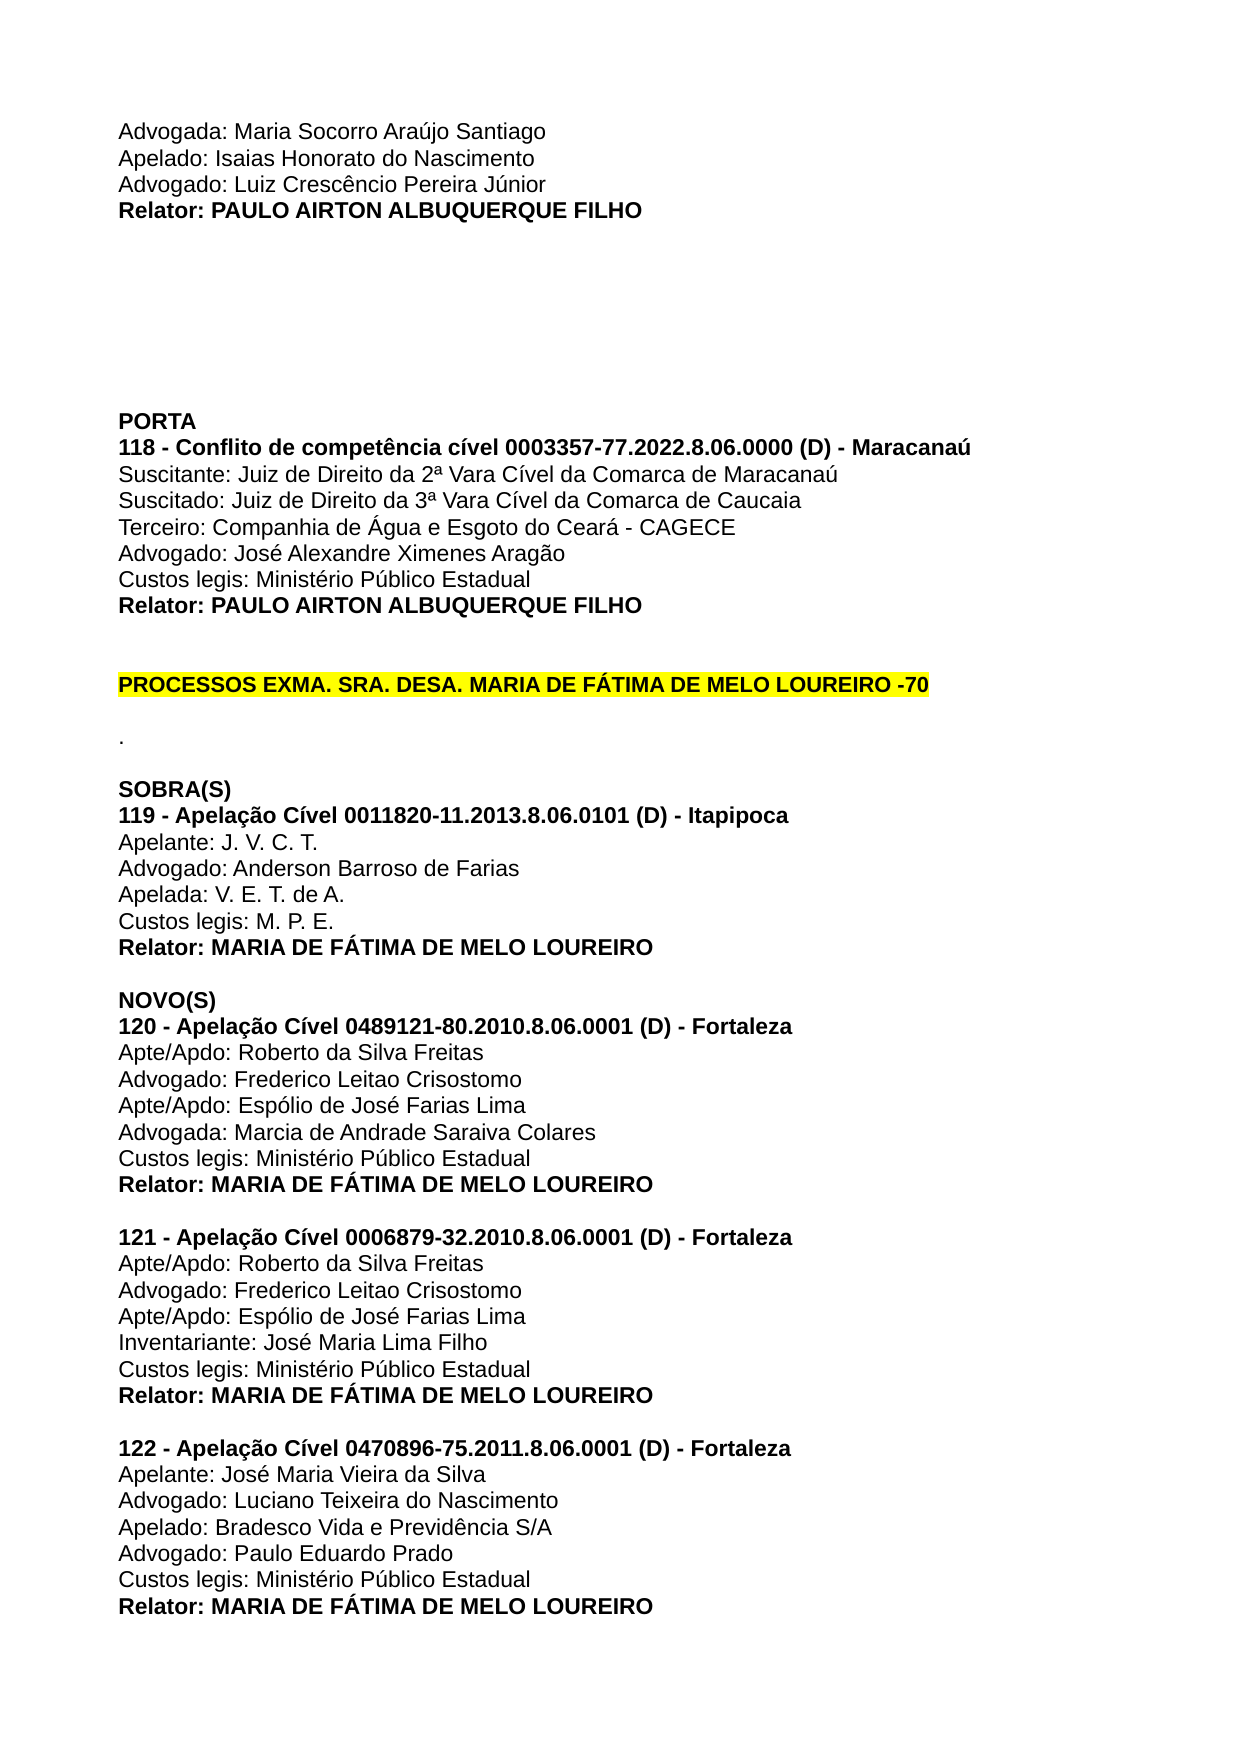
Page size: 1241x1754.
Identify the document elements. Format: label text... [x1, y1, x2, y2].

text Apelado: Isaias Honorato do Nascimento [118, 144, 1122, 171]
text Advogado: Anderson Barroso de Farias [118, 855, 1122, 881]
text Relator: MARIA DE FÁTIMA DE MELO LOUREIRO [118, 1171, 1122, 1197]
text Suscitado: Juiz de Direito da 3ª Vara Cível da Comarca de Caucaia [118, 487, 1122, 513]
text Apte/Apdo: Roberto da Silva Freitas [118, 1039, 1122, 1066]
text Custos legis: Ministério Público Estadual [118, 1566, 1122, 1593]
text Apte/Apdo: Roberto da Silva Freitas [118, 1250, 1122, 1277]
text 119 - Apelação Cível 0011820-11.2013.8.06.0101 (D) - Itapipoca [118, 802, 1122, 828]
text Apelada: V. E. T. de A. [118, 881, 1122, 908]
text Advogada: Maria Socorro Araújo Santiago [118, 118, 1122, 144]
text Relator: MARIA DE FÁTIMA DE MELO LOUREIRO [118, 934, 1122, 960]
text Advogada: Marcia de Andrade Saraiva Colares [118, 1118, 1122, 1145]
text Terceiro: Companhia de Água e Esgoto do Ceará - CAGECE [118, 513, 1122, 540]
text Custos legis: Ministério Público Estadual [118, 1356, 1122, 1382]
text 120 - Apelação Cível 0489121-80.2010.8.06.0001 (D) - Fortaleza [118, 1013, 1122, 1039]
text Advogado: Luiz Crescêncio Pereira Júnior [118, 171, 1122, 197]
text Advogado: Frederico Leitao Crisostomo [118, 1066, 1122, 1092]
text Apelado: Bradesco Vida e Previdência S/A [118, 1514, 1122, 1540]
text . [118, 723, 1122, 749]
text Advogado: Paulo Eduardo Prado [118, 1540, 1122, 1566]
text Relator: PAULO AIRTON ALBUQUERQUE FILHO [118, 197, 1122, 223]
text Inventariante: José Maria Lima Filho [118, 1329, 1122, 1356]
text Apte/Apdo: Espólio de José Farias Lima [118, 1092, 1122, 1118]
text Advogado: José Alexandre Ximenes Aragão [118, 540, 1122, 566]
text PORTA [118, 408, 1122, 434]
text Relator: PAULO AIRTON ALBUQUERQUE FILHO [118, 592, 1122, 619]
text 118 - Conflito de competência cível 0003357-77.2022.8.06.0000 (D) - Maracanaú [118, 434, 1122, 461]
text Advogado: Luciano Teixeira do Nascimento [118, 1487, 1122, 1514]
text Custos legis: M. P. E. [118, 908, 1122, 934]
text SOBRA(S) [118, 776, 1122, 802]
text Advogado: Frederico Leitao Crisostomo [118, 1277, 1122, 1303]
text Relator: MARIA DE FÁTIMA DE MELO LOUREIRO [118, 1382, 1122, 1408]
text PROCESSOS EXMA. SRA. DESA. MARIA DE FÁTIMA DE MELO LOUREIRO -70 [118, 672, 1122, 697]
text 121 - Apelação Cível 0006879-32.2010.8.06.0001 (D) - Fortaleza [118, 1224, 1122, 1250]
text Relator: MARIA DE FÁTIMA DE MELO LOUREIRO [118, 1593, 1122, 1619]
text Suscitante: Juiz de Direito da 2ª Vara Cível da Comarca de Maracanaú [118, 461, 1122, 487]
text Apte/Apdo: Espólio de José Farias Lima [118, 1303, 1122, 1329]
text 122 - Apelação Cível 0470896-75.2011.8.06.0001 (D) - Fortaleza [118, 1435, 1122, 1461]
text Custos legis: Ministério Público Estadual [118, 1145, 1122, 1171]
text NOVO(S) [118, 987, 1122, 1013]
text Apelante: José Maria Vieira da Silva [118, 1461, 1122, 1487]
text Custos legis: Ministério Público Estadual [118, 566, 1122, 592]
text Apelante: J. V. C. T. [118, 828, 1122, 855]
